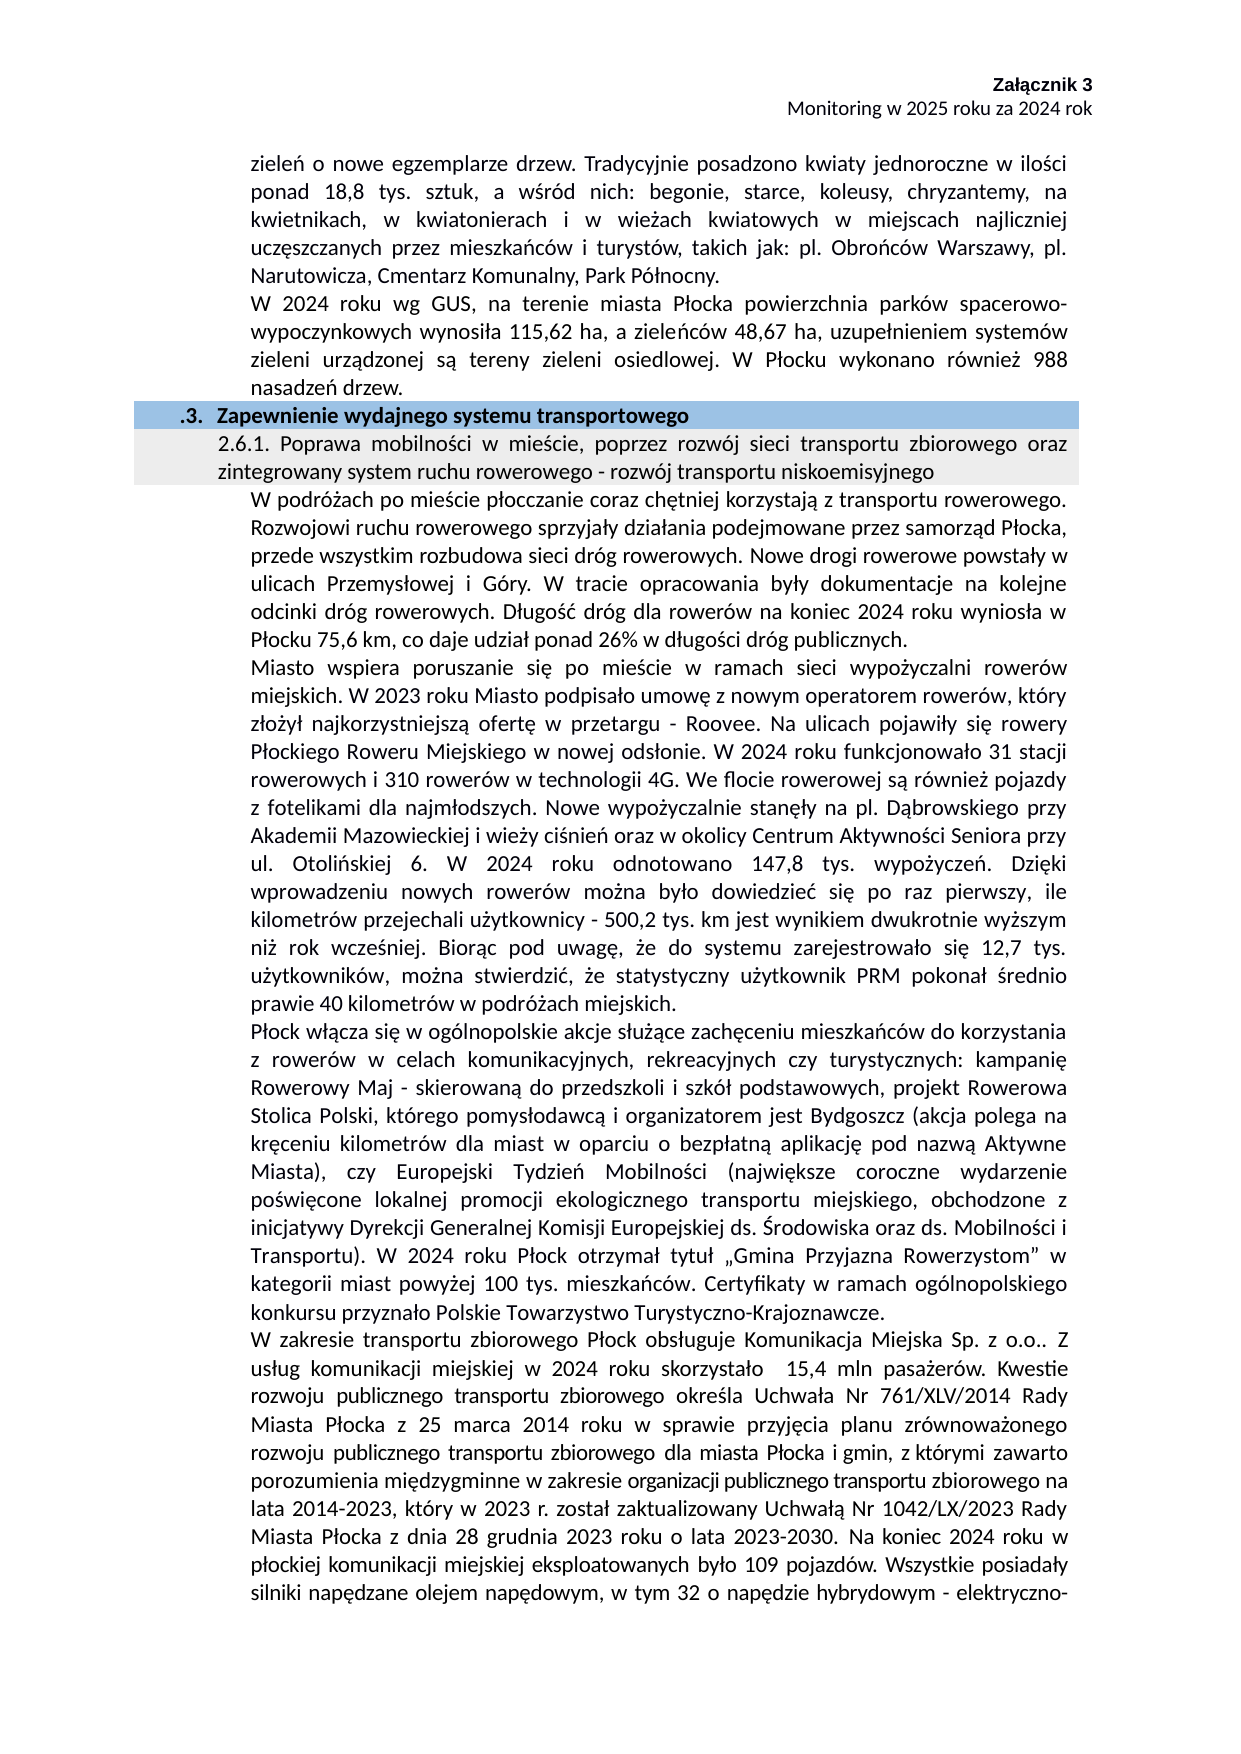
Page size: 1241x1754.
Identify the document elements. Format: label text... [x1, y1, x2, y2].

table_cell [204, 485, 237, 1606]
table_cell [134, 429, 166, 485]
table_cell [166, 429, 204, 485]
table_cell [134, 401, 166, 429]
table_cell W podróżach po mieście płocczanie coraz chętniej korzystają z transportu rowerowego. Rozwojowi ruchu rowerowego sprzyjały działania podejmowane przez samorząd Płocka, przede wszystkim rozbudowa sieci dróg rowerowych. Nowe drogi rowerowe powstały w ulicach Przemysłowej i Góry. W tracie opracowania były dokumentacje na kolejne odcinki dróg rowerowych. Długość dróg dla rowerów na koniec 2024 roku wyniosła w Płocku 75,6 km, co daje udział ponad 26% w długości dróg publicznych. Miasto wspiera poruszanie się po mieście w ramach sieci wypożyczalni rowerów miejskich. W 2023 roku Miasto podpisało umowę z nowym operatorem rowerów, który złożył najkorzystniejszą ofertę w przetargu - Roovee. Na ulicach pojawiły się rowery Płockiego Roweru Miejskiego w nowej odsłonie. W 2024 roku funkcjonowało 31 stacji rowerowych i 310 rowerów w technologii 4G. We flocie rowerowej są również pojazdy z fotelikami dla najmłodszych. Nowe wypożyczalnie stanęły na pl. Dąbrowskiego przy Akademii Mazowieckiej i wieży ciśnień oraz w okolicy Centrum Aktywności Seniora przy ul. Otolińskiej 6. W 2024 roku odnotowano 147,8 tys. wypożyczeń. Dzięki wprowadzeniu nowych rowerów można było dowiedzieć się po raz pierwszy, ile kilometrów przejechali użytkownicy - 500,2 tys. km jest wynikiem dwukrotnie wyższym niż rok wcześniej. Biorąc pod uwagę, że do systemu zarejestrowało się 12,7 tys. użytkowników, można stwierdzić, że statystyczny użytkownik PRM pokonał średnio prawie 40 kilometrów w podróżach miejskich. Płock włącza się w ogólnopolskie akcje służące zachęceniu mieszkańców do korzystania z rowerów w celach komunikacyjnych, rekreacyjnych czy turystycznych: kampanię Rowerowy Maj - skierowaną do przedszkoli i szkół podstawowych, projekt Rowerowa Stolica Polski, którego pomysłodawcą i organizatorem jest Bydgoszcz (akcja polega na kręceniu kilometrów dla miast w oparciu o bezpłatną aplikację pod nazwą Aktywne Miasta), czy Europejski Tydzień Mobilności (największe coroczne wydarzenie poświęcone lokalnej promocji ekologicznego transportu miejskiego, obchodzone z inicjatywy Dyrekcji Generalnej Komisji Europejskiej ds. Środowiska oraz ds. Mobilności i Transportu). W 2024 roku Płock otrzymał tytuł „Gmina Przyjazna Rowerzystom” w kategorii miast powyżej 100 tys. mieszkańców. Certyfikaty w ramach ogólnopolskiego konkursu przyznało Polskie Towarzystwo Turystyczno-Krajoznawcze. W zakresie transportu zbiorowego Płock obsługuje Komunikacja Miejska Sp. z o.o.. Z usług komunikacji miejskiej w 2024 roku skorzystało 15,4 mln pasażerów. Kwestie rozwoju publicznego transportu zbiorowego określa Uchwała Nr 761/XLV/2014 Rady Miasta Płocka z 25 marca 2014 roku w sprawie przyjęcia planu zrównoważonego rozwoju publicznego transportu zbiorowego dla miasta Płocka i gmin, z którymi zawarto porozumienia międzygminne w zakresie organizacji publicznego transportu zbiorowego na lata 2014-2023, który w 2023 r. został zaktualizowany Uchwałą Nr 1042/LX/2023 Rady Miasta Płocka z dnia 28 grudnia 2023 roku o lata 2023-2030. Na koniec 2024 roku w płockiej komunikacji miejskiej eksploatowanych było 109 pojazdów. Wszystkie posiadały silniki napędzane olejem napędowym, w tym 32 o napędzie hybrydowym - elektryczno- [237, 485, 1079, 1606]
table_cell [134, 149, 166, 401]
table_cell 2.6.1. Poprawa mobilności w mieście, poprzez rozwój sieci transportu zbiorowego oraz zintegrowany system ruchu rowerowego - rozwój transportu niskoemisyjnego [204, 429, 1079, 485]
table_cell Zapewnienie wydajnego systemu transportowego [166, 401, 1079, 429]
table_cell [166, 485, 204, 1606]
table_cell [204, 149, 237, 401]
table_cell [166, 149, 204, 401]
table_cell zieleń o nowe egzemplarze drzew. Tradycyjnie posadzono kwiaty jednoroczne w ilości ponad 18,8 tys. sztuk, a wśród nich: begonie, starce, koleusy, chryzantemy, na kwietnikach, w kwiatonierach i w wieżach kwiatowych w miejscach najliczniej uczęszczanych przez mieszkańców i turystów, takich jak: pl. Obrońców Warszawy, pl. Narutowicza, Cmentarz Komunalny, Park Północny. W 2024 roku wg GUS, na terenie miasta Płocka powierzchnia parków spacerowo-wypoczynkowych wynosiła 115,62 ha, a zieleńców 48,67 ha, uzupełnieniem systemów zieleni urządzonej są tereny zieleni osiedlowej. W Płocku wykonano również 988 nasadzeń drzew. [237, 149, 1079, 401]
table_cell [134, 485, 166, 1606]
